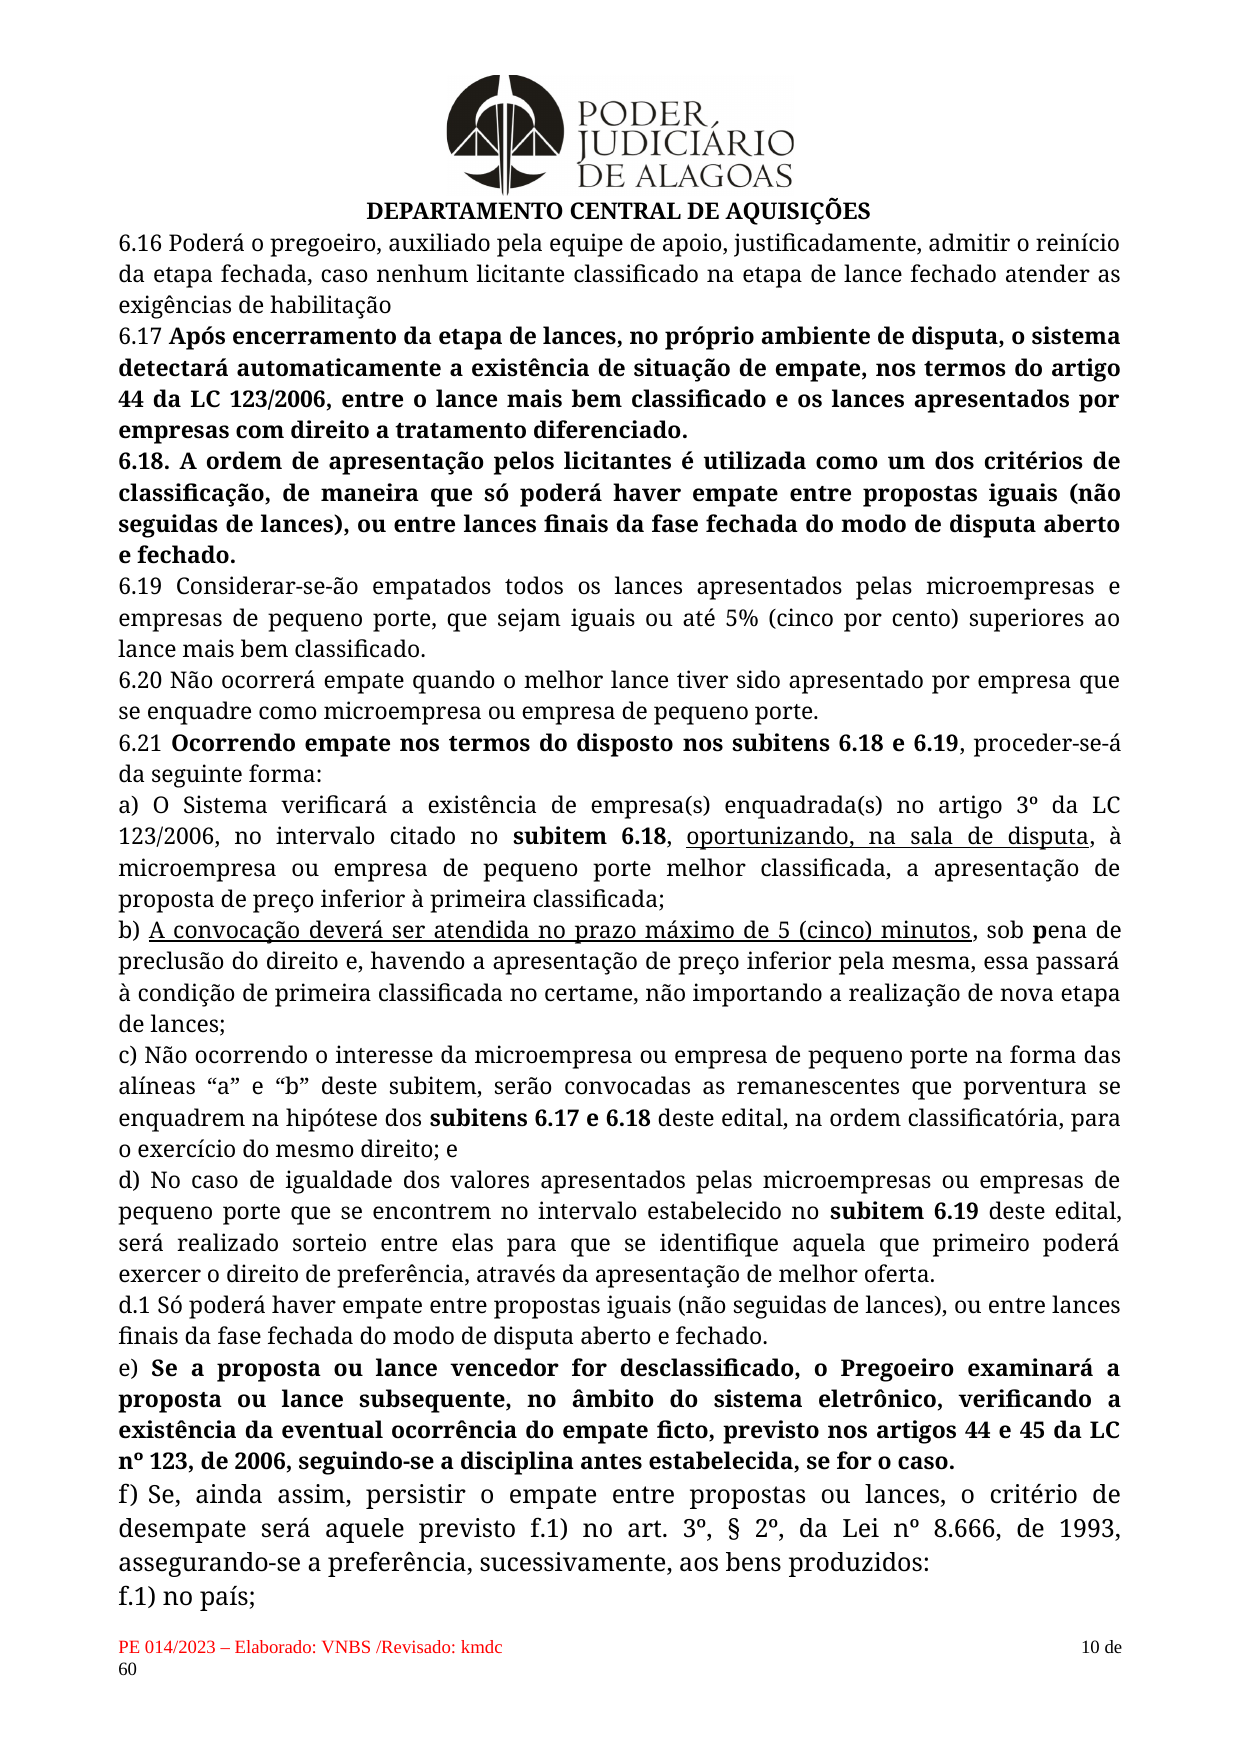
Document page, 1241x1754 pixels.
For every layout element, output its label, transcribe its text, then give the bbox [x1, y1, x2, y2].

text 6.17 Após encerramento da etapa de lances, no próprio ambiente de disputa, o sistema detectará automaticamente a existência de situação de empate, nos termos do artigo 44 da LC 123/2006, entre o lance mais bem classificado e os lances apresentados por empresas com direito a tratamento diferenciado. [118, 320, 1122, 445]
text 6.21 Ocorrendo empate nos termos do disposto nos subitens 6.18 e 6.19, proceder-se-á da seguinte forma: [118, 727, 1122, 789]
text d) No caso de igualdade dos valores apresentados pelas microempresas ou empresas de pequeno porte que se encontrem no intervalo estabelecido no subitem 6.19 deste edital, será realizado sorteio entre elas para que se identifique aquela que primeiro poderá exercer o direito de preferência, através da apresentação de melhor oferta. [118, 1164, 1122, 1289]
text 6.20 Não ocorrerá empate quando o melhor lance tiver sido apresentado por empresa que se enquadre como microempresa ou empresa de pequeno porte. [118, 664, 1122, 727]
text b) A convocação deverá ser atendida no prazo máximo de 5 (cinco) minutos, sob pena de preclusão do direito e, havendo a apresentação de preço inferior pela mesma, essa passará à condição de primeira classificada no certame, não importando a realização de nova etapa de lances; [118, 914, 1122, 1039]
text c) Não ocorrendo o interesse da microempresa ou empresa de pequeno porte na forma das alíneas “a” e “b” deste subitem, serão convocadas as remanescentes que porventura se enquadrem na hipótese dos subitens 6.17 e 6.18 deste edital, na ordem classificatória, para o exercício do mesmo direito; e [118, 1039, 1122, 1164]
text 6.16 Poderá o pregoeiro, auxiliado pela equipe de apoio, justificadamente, admitir o reinício da etapa fechada, caso nenhum licitante classificado na etapa de lance fechado atender as exigências de habilitação [118, 227, 1122, 320]
text 6.18. A ordem de apresentação pelos licitantes é utilizada como um dos critérios de classificação, de maneira que só poderá haver empate entre propostas iguais (não seguidas de lances), ou entre lances finais da fase fechada do modo de disputa aberto e fechado. [118, 445, 1122, 570]
picture [446, 75, 794, 196]
text e) Se a proposta ou lance vencedor for desclassificado, o Pregoeiro examinará a proposta ou lance subsequente, no âmbito do sistema eletrônico, verificando a existência da eventual ocorrência do empate ficto, previsto nos artigos 44 e 45 da LC nº 123, de 2006, seguindo-se a disciplina antes estabelecida, se for o caso. [118, 1352, 1122, 1477]
list f.1) no país; [118, 1579, 1122, 1613]
text 6.19 Considerar-se-ão empatados todos os lances apresentados pelas microempresas e empresas de pequeno porte, que sejam iguais ou até 5% (cinco por cento) superiores ao lance mais bem classificado. [118, 570, 1122, 664]
text d.1 Só poderá haver empate entre propostas iguais (não seguidas de lances), ou entre lances finais da fase fechada do modo de disputa aberto e fechado. [118, 1289, 1122, 1352]
text a) O Sistema verificará a existência de empresa(s) enquadrada(s) no artigo 3º da LC 123/2006, no intervalo citado no subitem 6.18, oportunizando, na sala de disputa, à microempresa ou empresa de pequeno porte melhor classificada, a apresentação de proposta de preço inferior à primeira classificada; [118, 789, 1122, 914]
list Se, ainda assim, persistir o empate entre propostas ou lances, o critério de desempate será aquele previsto f.1) no art. 3º, § 2º, da Lei nº 8.666, de 1993, assegurando-se a preferência, sucessivamente, aos bens produzidos: [118, 1477, 1122, 1579]
